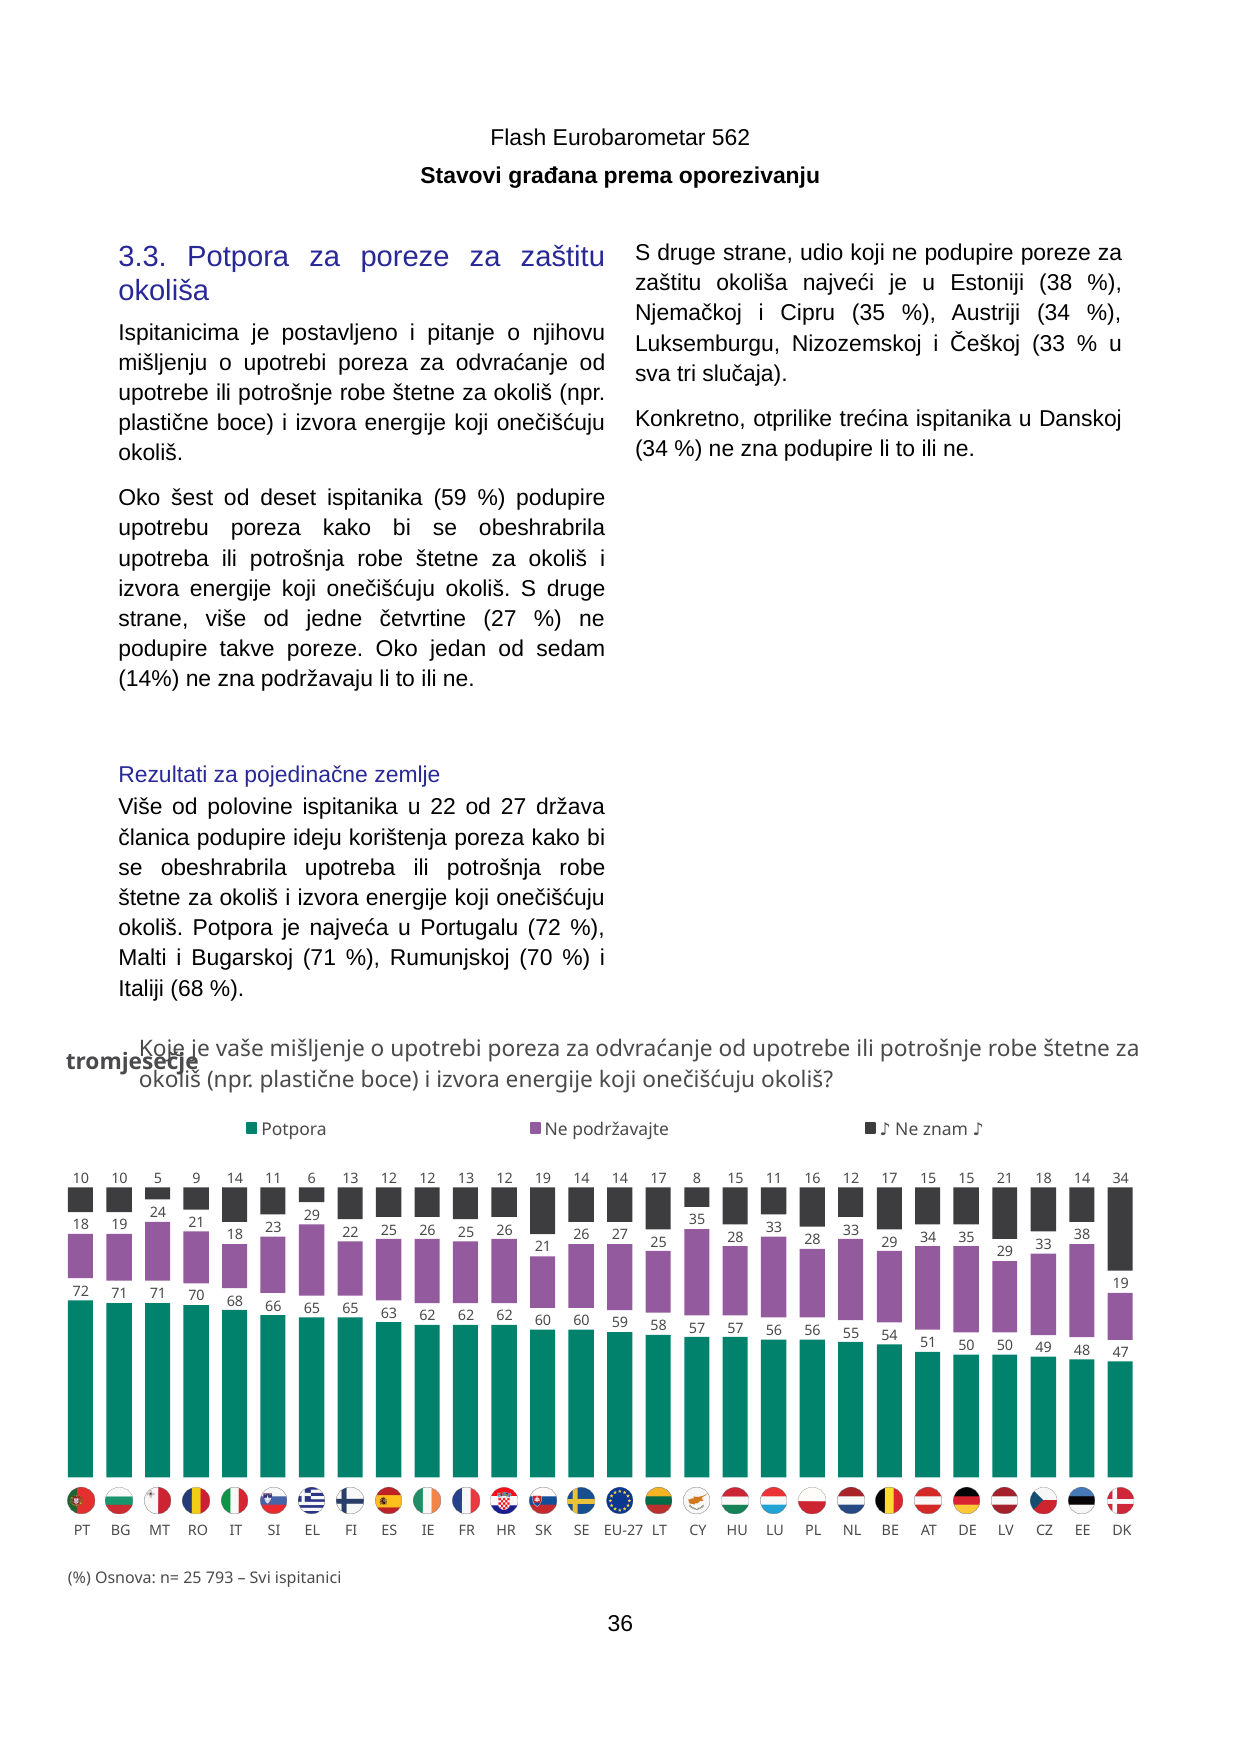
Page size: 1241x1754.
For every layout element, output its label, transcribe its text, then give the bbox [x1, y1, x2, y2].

picture [105, 1487, 133, 1514]
text Oko šest od deset ispitanika (59 %) podupire upotrebu poreza kako bi se obeshrabrila upotreba ili potrošnja robe štetne za okoliš i izvora energije koji onečišćuju okoliš. S druge strane, više od jedne četvrtine (27 %) ne podupire takve poreze. Oko jedan od sedam (14%) ne zna podržavaju li to ili ne. [118, 484, 605, 692]
picture [1030, 1487, 1057, 1514]
picture [260, 1487, 287, 1514]
text Rezultati za pojedinačne zemlje [118, 761, 605, 787]
text S druge strane, udio koji ne podupire poreze za zaštitu okoliša najveći je u Estoniji (38 %), Njemačkoj i Cipru (35 %), Austriji (34 %), Luksemburgu, Nizozemskoj i Češkoj (33 % u sva tri slučaja). [635, 239, 1122, 386]
picture [837, 1487, 865, 1514]
picture [991, 1487, 1018, 1514]
picture [760, 1487, 787, 1514]
picture [529, 1487, 557, 1514]
picture [452, 1487, 480, 1514]
picture [606, 1487, 633, 1514]
picture [914, 1487, 942, 1514]
picture [798, 1487, 826, 1514]
picture [67, 1487, 95, 1514]
picture [875, 1487, 903, 1514]
picture [413, 1487, 441, 1514]
picture [182, 1487, 210, 1514]
picture [375, 1487, 402, 1514]
picture [1107, 1487, 1134, 1514]
picture [721, 1487, 749, 1514]
picture [953, 1487, 980, 1514]
picture [1068, 1487, 1095, 1514]
picture [221, 1487, 248, 1514]
picture [144, 1487, 171, 1514]
subtitle 3.3. Potpora za poreze za zaštitu okoliša [118, 239, 605, 306]
picture [645, 1487, 672, 1514]
text Ispitanicima je postavljeno i pitanje o njihovu mišljenju o upotrebi poreza za odvraćanje od upotrebe ili potrošnje robe štetne za okoliš (npr. plastične boce) i izvora energije koji onečišćuju okoliš. [118, 318, 605, 466]
text Više od polovine ispitanika u 22 od 27 država članica podupire ideju korištenja poreza kako bi se obeshrabrila upotreba ili potrošnja robe štetne za okoliš i izvora energije koji onečišćuju okoliš. Potpora je najveća u Portugalu (72 %), Malti i Bugarskoj (71 %), Rumunjskoj (70 %) i Italiji (68 %). [118, 793, 605, 1001]
picture [490, 1487, 518, 1514]
text Konkretno, otprilike trećina ispitanika u Danskoj (34 %) ne zna podupire li to ili ne. [635, 404, 1122, 461]
picture [336, 1487, 364, 1514]
picture [567, 1487, 595, 1514]
picture [298, 1487, 325, 1514]
picture [683, 1487, 710, 1514]
